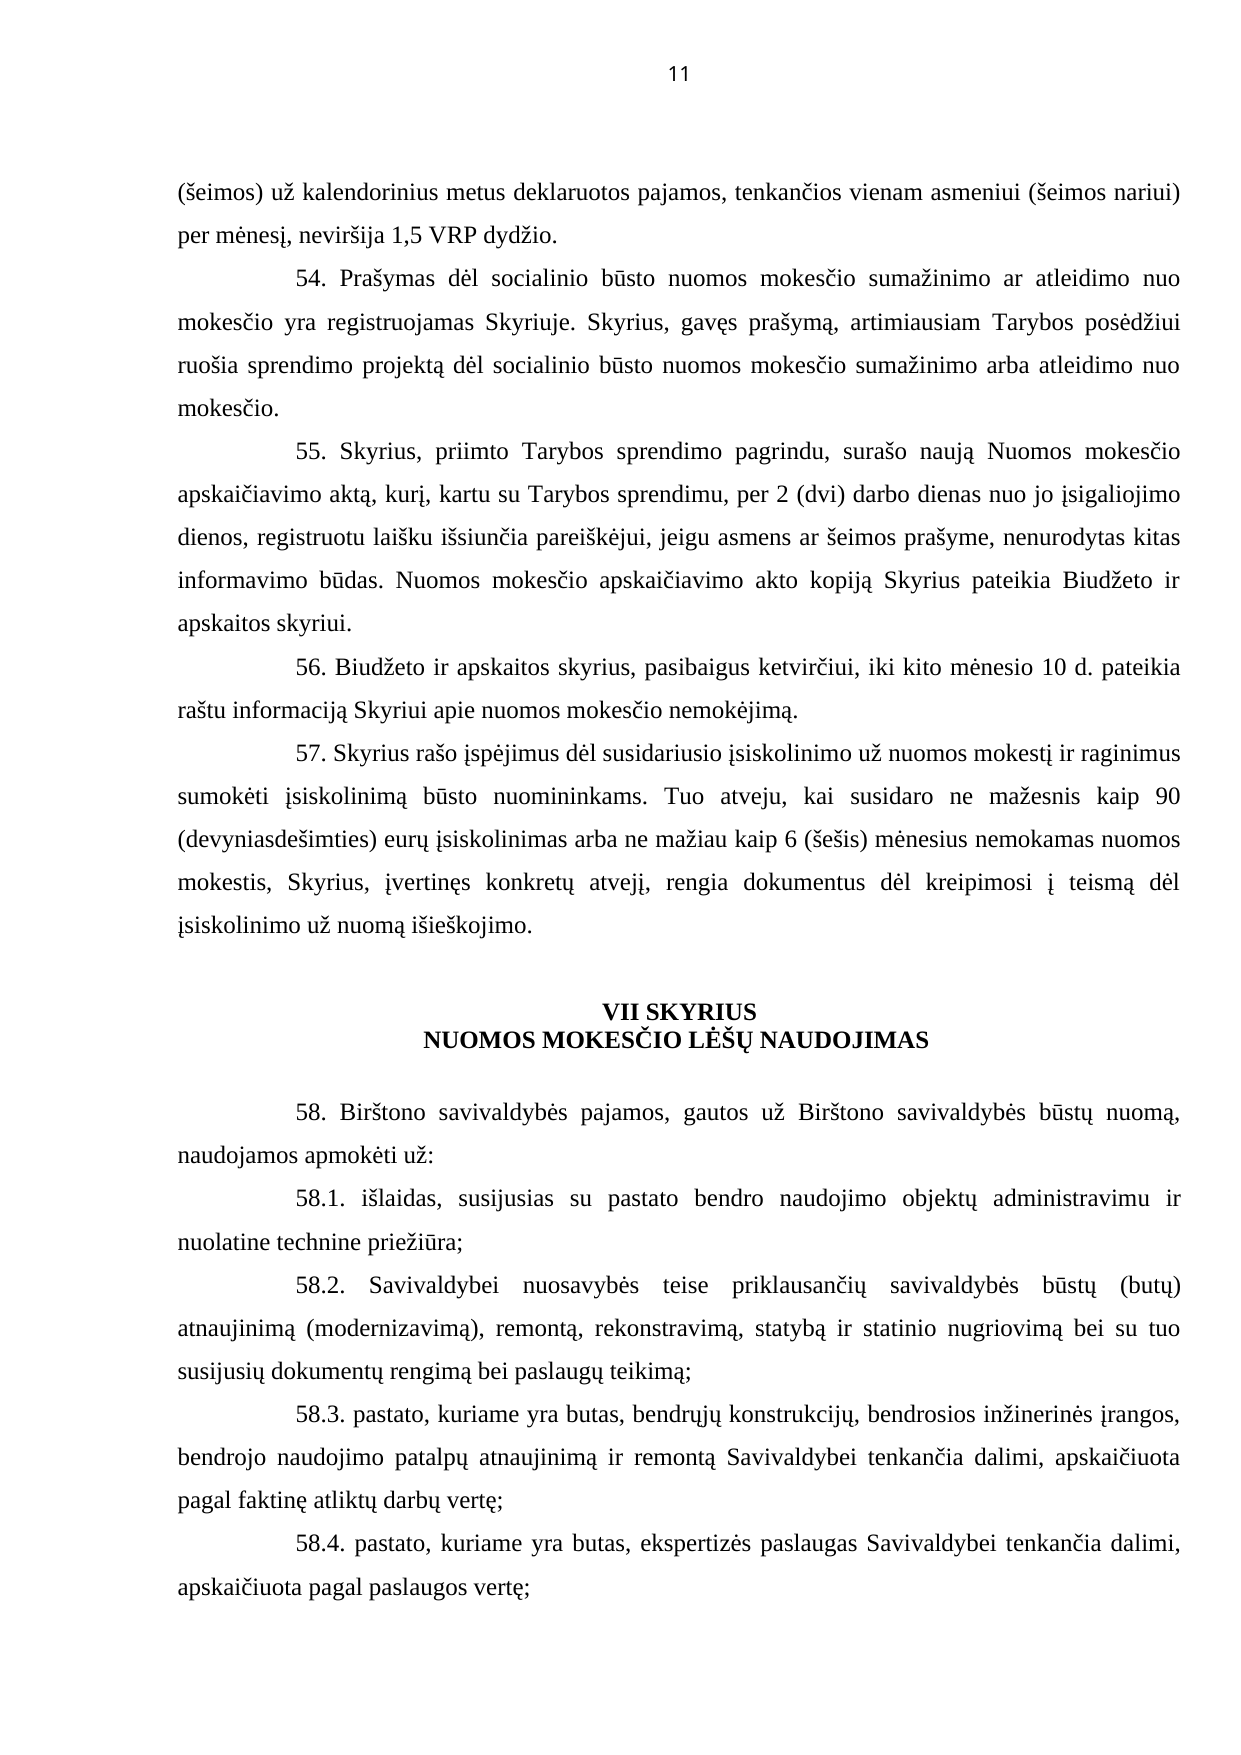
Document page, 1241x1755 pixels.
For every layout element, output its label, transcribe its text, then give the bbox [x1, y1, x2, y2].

text 57. Skyrius rašo įspėjimus dėl susidariusio įsiskolinimo už nuomos mokestį ir raginimus sumokėti įsiskolinimą būsto nuomininkams. Tuo atveju, kai susidaro ne mažesnis kaip 90 (devyniasdešimties) eurų įsiskolinimas arba ne mažiau kaip 6 (šešis) mėnesius nemokamas nuomos mokestis, Skyrius, įvertinęs konkretų atvejį, rengia dokumentus dėl kreipimosi į teismą dėl įsiskolinimo už nuomą išieškojimo. [177, 738, 1181, 939]
text 58.1. išlaidas, susijusias su pastato bendro naudojimo objektų administravimu ir nuolatine technine priežiūra; [177, 1183, 1181, 1255]
text 58.2. Savivaldybei nuosavybės teise priklausančių savivaldybės būstų (butų) atnaujinimą (modernizavimą), remontą, rekonstravimą, statybą ir statinio nugriovimą bei su tuo susijusių dokumentų rengimą bei paslaugų teikimą; [177, 1270, 1181, 1385]
text VII SKYRIUS [177, 997, 1181, 1025]
text 58. Birštono savivaldybės pajamos, gautos už Birštono savivaldybės būstų nuomą, naudojamos apmokėti už: [177, 1097, 1181, 1169]
text 58.4. pastato, kuriame yra butas, ekspertizės paslaugas Savivaldybei tenkančia dalimi, apskaičiuota pagal paslaugos vertę; [177, 1528, 1181, 1600]
text 54. Prašymas dėl socialinio būsto nuomos mokesčio sumažinimo ar atleidimo nuo mokesčio yra registruojamas Skyriuje. Skyrius, gavęs prašymą, artimiausiam Tarybos posėdžiui ruošia sprendimo projektą dėl socialinio būsto nuomos mokesčio sumažinimo arba atleidimo nuo mokesčio. [177, 263, 1181, 422]
text NUOMOS MOKESČIO LĖŠŲ NAUDOJIMAS [177, 1025, 1181, 1054]
text 55. Skyrius, priimto Tarybos sprendimo pagrindu, surašo naują Nuomos mokesčio apskaičiavimo aktą, kurį, kartu su Tarybos sprendimu, per 2 (dvi) darbo dienas nuo jo įsigaliojimo dienos, registruotu laišku išsiunčia pareiškėjui, jeigu asmens ar šeimos prašyme, nenurodytas kitas informavimo būdas. Nuomos mokesčio apskaičiavimo akto kopiją Skyrius pateikia Biudžeto ir apskaitos skyriui. [177, 436, 1181, 637]
text 58.3. pastato, kuriame yra butas, bendrųjų konstrukcijų, bendrosios inžinerinės įrangos, bendrojo naudojimo patalpų atnaujinimą ir remontą Savivaldybei tenkančia dalimi, apskaičiuota pagal faktinę atliktų darbų vertę; [177, 1399, 1181, 1514]
text 56. Biudžeto ir apskaitos skyrius, pasibaigus ketvirčiui, iki kito mėnesio 10 d. pateikia raštu informaciją Skyriui apie nuomos mokesčio nemokėjimą. [177, 652, 1181, 723]
text (šeimos) už kalendorinius metus deklaruotos pajamos, tenkančios vienam asmeniui (šeimos nariui) per mėnesį, neviršija 1,5 VRP dydžio. [177, 177, 1181, 249]
